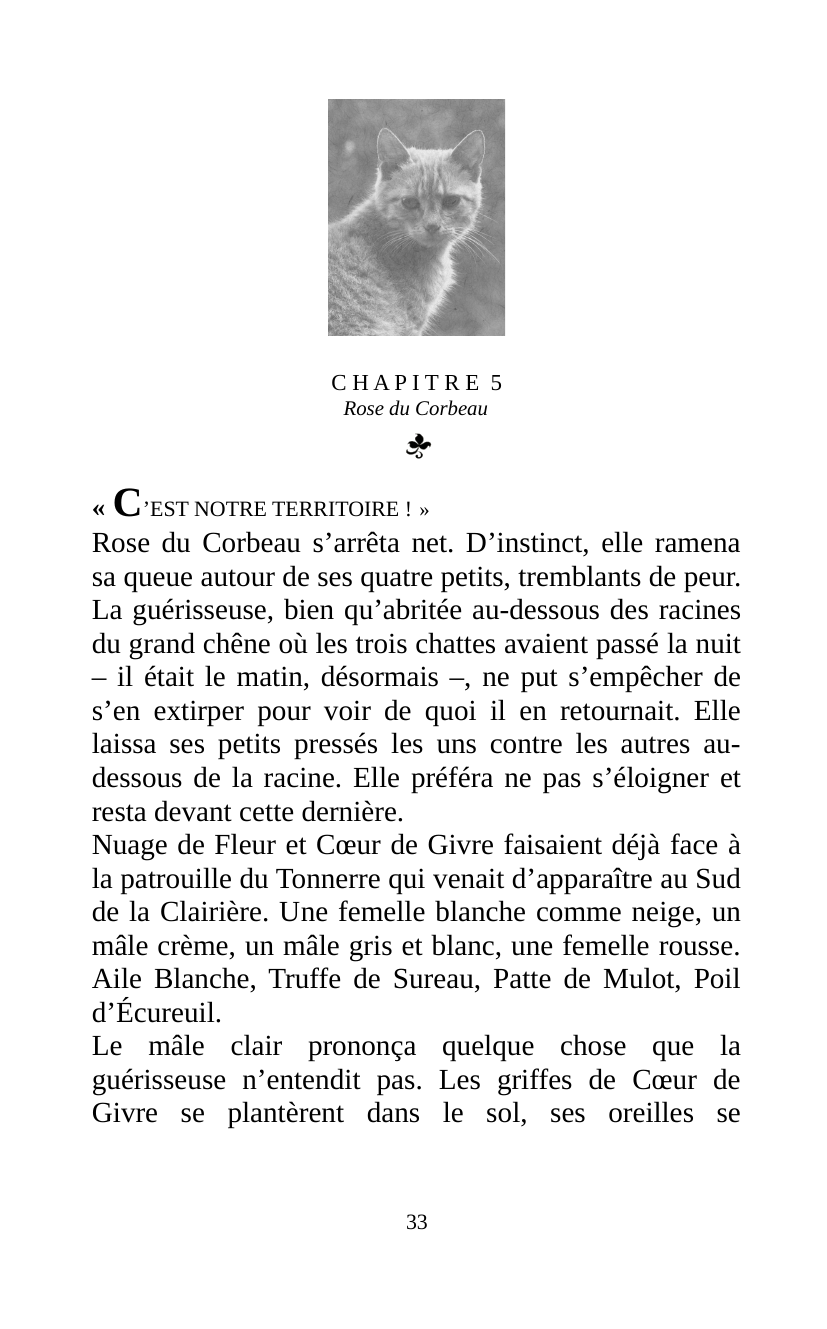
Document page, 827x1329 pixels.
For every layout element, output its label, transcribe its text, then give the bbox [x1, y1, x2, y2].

text C H A P I T R E 5 [92, 369, 742, 396]
text Nuage de Fleur et Cœur de Givre faisaient déjà face à la patrouille du Tonnerre qui venait d’apparaître au Sud de la Clairière. Une femelle blanche comme neige, un mâle crème, un mâle gris et blanc, une femelle rousse. Aile Blanche, Truffe de Sureau, Patte de Mulot, Poil d’Écureuil. [92, 827, 742, 1028]
picture [328, 99, 506, 336]
picture [399, 429, 434, 461]
text « C’EST NOTRE TERRITOIRE ! » [92, 477, 742, 525]
text Le mâle clair prononça quelque chose que la guérisseuse n’entendit pas. Les griffes de Cœur de Givre se plantèrent dans le sol, ses oreilles se [92, 1028, 742, 1129]
text Rose du Corbeau [92, 396, 742, 420]
text Rose du Corbeau s’arrêta net. D’instinct, elle ramena sa queue autour de ses quatre petits, tremblants de peur. La guérisseuse, bien qu’abritée au-dessous des racines du grand chêne où les trois chattes avaient passé la nuit – il était le matin, désormais –, ne put s’empêcher de s’en extirper pour voir de quoi il en retournait. Elle laissa ses petits pressés les uns contre les autres au-dessous de la racine. Elle préféra ne pas s’éloigner et resta devant cette dernière. [92, 525, 742, 827]
